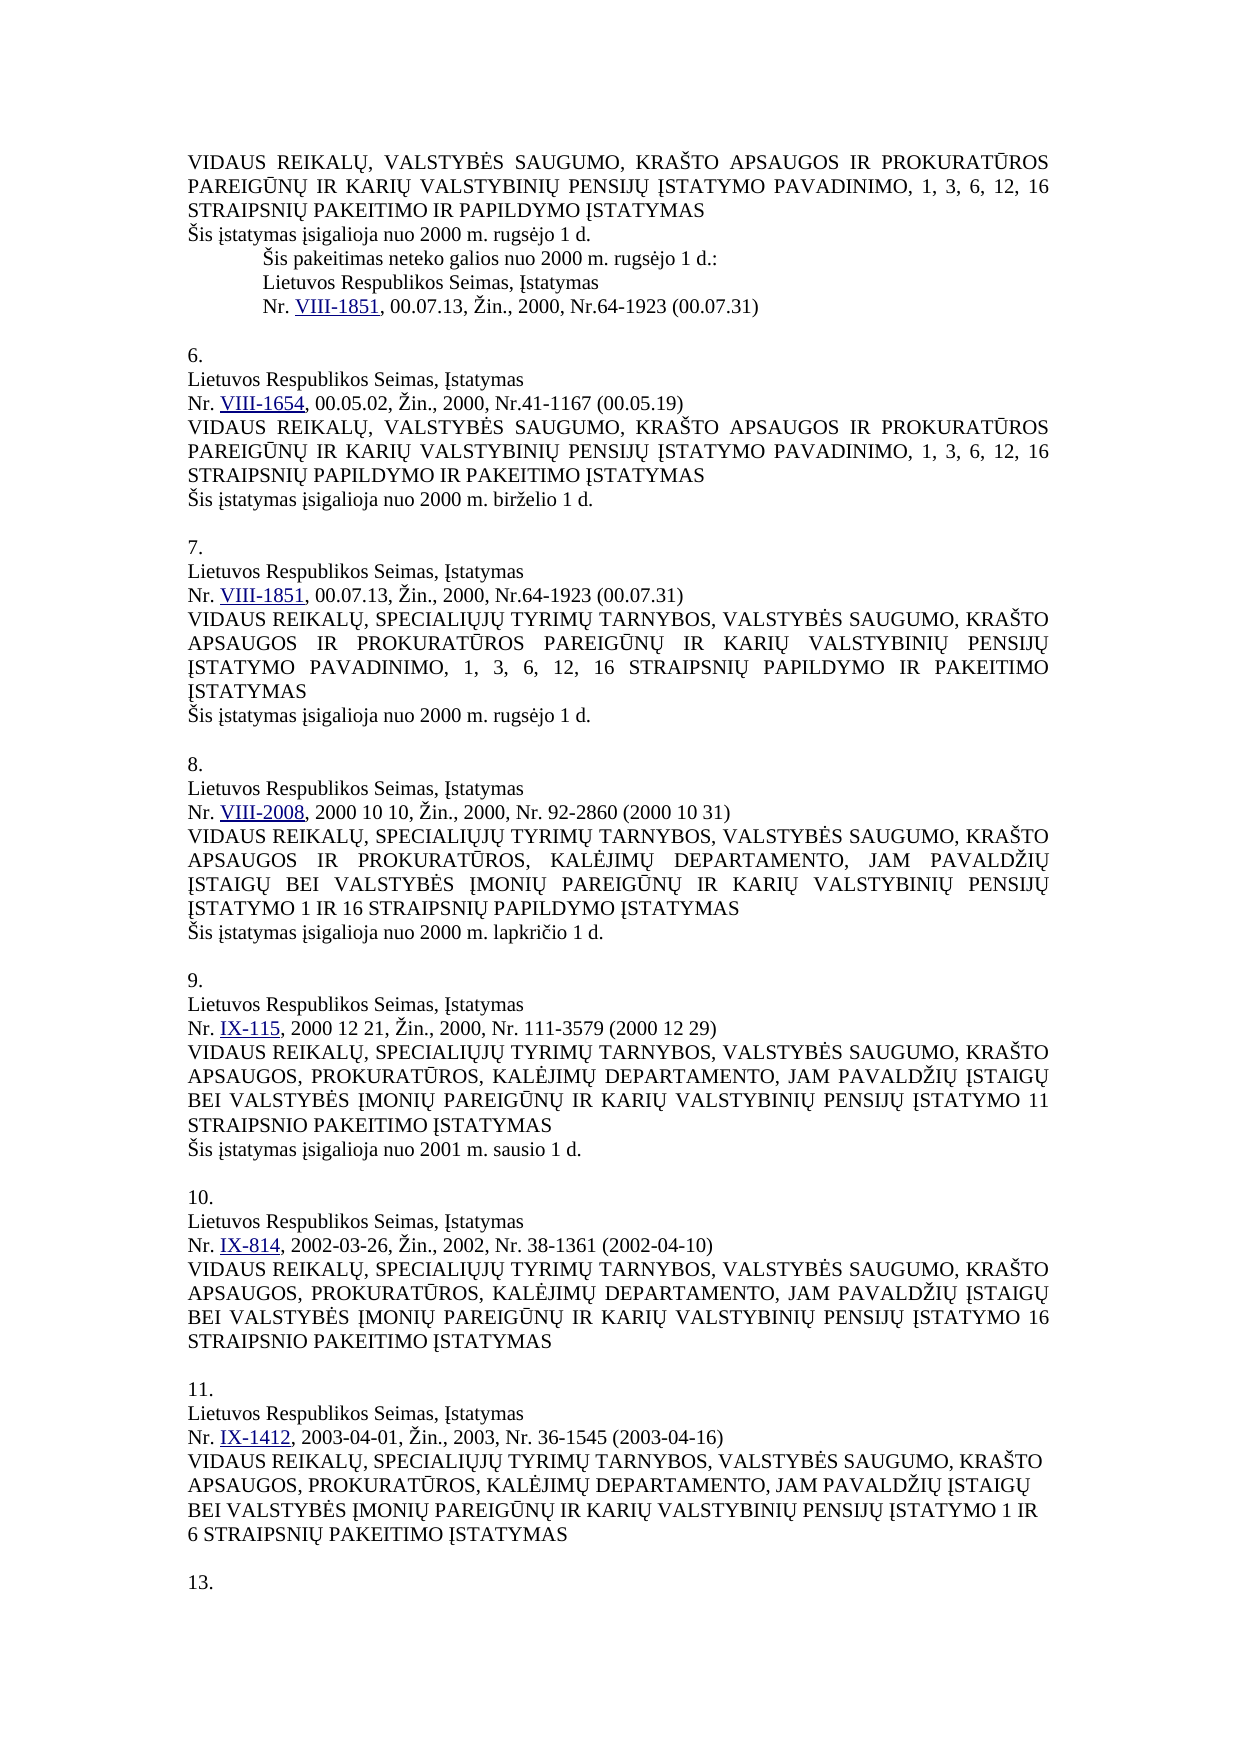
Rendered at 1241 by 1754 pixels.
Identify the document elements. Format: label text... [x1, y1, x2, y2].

text VIDAUS REIKALŲ, SPECIALIŲJŲ TYRIMŲ TARNYBOS, VALSTYBĖS SAUGUMO, KRAŠTO APSAUGOS IR PROKURATŪROS PAREIGŪNŲ IR KARIŲ VALSTYBINIŲ PENSIJŲ ĮSTATYMO PAVADINIMO, 1, 3, 6, 12, 16 STRAIPSNIŲ PAPILDYMO IR PAKEITIMO ĮSTATYMAS [187, 607, 1050, 703]
text Lietuvos Respublikos Seimas, Įstatymas [187, 992, 1050, 1016]
text Lietuvos Respublikos Seimas, Įstatymas [187, 270, 1050, 294]
text Šis įstatymas įsigalioja nuo 2000 m. rugsėjo 1 d. [187, 703, 1050, 727]
text 7. [187, 535, 1050, 559]
text Nr. IX-115, 2000 12 21, Žin., 2000, Nr. 111-3579 (2000 12 29) [187, 1016, 1050, 1040]
text VIDAUS REIKALŲ, VALSTYBĖS SAUGUMO, KRAŠTO APSAUGOS IR PROKURATŪROS PAREIGŪNŲ IR KARIŲ VALSTYBINIŲ PENSIJŲ ĮSTATYMO PAVADINIMO, 1, 3, 6, 12, 16 STRAIPSNIŲ PAKEITIMO IR PAPILDYMO ĮSTATYMAS [187, 150, 1050, 222]
text Šis įstatymas įsigalioja nuo 2001 m. sausio 1 d. [187, 1137, 1050, 1161]
text Lietuvos Respublikos Seimas, Įstatymas [187, 367, 1050, 391]
text Nr. VIII-1654, 00.05.02, Žin., 2000, Nr.41-1167 (00.05.19) [187, 391, 1050, 415]
text 10. [187, 1185, 1050, 1209]
text Nr. IX-1412, 2003-04-01, Žin., 2003, Nr. 36-1545 (2003-04-16) [187, 1425, 1050, 1449]
text Lietuvos Respublikos Seimas, Įstatymas [187, 1401, 1050, 1425]
text 6. [187, 342, 1050, 367]
text VIDAUS REIKALŲ, SPECIALIŲJŲ TYRIMŲ TARNYBOS, VALSTYBĖS SAUGUMO, KRAŠTO APSAUGOS IR PROKURATŪROS, KALĖJIMŲ DEPARTAMENTO, JAM PAVALDŽIŲ ĮSTAIGŲ BEI VALSTYBĖS ĮMONIŲ PAREIGŪNŲ IR KARIŲ VALSTYBINIŲ PENSIJŲ ĮSTATYMO 1 IR 16 STRAIPSNIŲ PAPILDYMO ĮSTATYMAS [187, 824, 1050, 920]
text Lietuvos Respublikos Seimas, Įstatymas [187, 776, 1050, 800]
text Šis įstatymas įsigalioja nuo 2000 m. lapkričio 1 d. [187, 920, 1050, 944]
text Nr. VIII-2008, 2000 10 10, Žin., 2000, Nr. 92-2860 (2000 10 31) [187, 800, 1050, 824]
text Šis įstatymas įsigalioja nuo 2000 m. birželio 1 d. [187, 487, 1050, 511]
text Nr. VIII-1851, 00.07.13, Žin., 2000, Nr.64-1923 (00.07.31) [187, 583, 1050, 607]
text Šis pakeitimas neteko galios nuo 2000 m. rugsėjo 1 d.: [187, 246, 1050, 270]
text 13. [187, 1570, 1053, 1594]
text Nr. IX-814, 2002-03-26, Žin., 2002, Nr. 38-1361 (2002-04-10) [187, 1233, 1050, 1257]
text 9. [187, 968, 1050, 992]
text Lietuvos Respublikos Seimas, Įstatymas [187, 1209, 1050, 1233]
text 11. [187, 1377, 1050, 1401]
text Lietuvos Respublikos Seimas, Įstatymas [187, 559, 1050, 583]
text VIDAUS REIKALŲ, SPECIALIŲJŲ TYRIMŲ TARNYBOS, VALSTYBĖS SAUGUMO, KRAŠTO APSAUGOS, PROKURATŪROS, KALĖJIMŲ DEPARTAMENTO, JAM PAVALDŽIŲ ĮSTAIGŲ BEI VALSTYBĖS ĮMONIŲ PAREIGŪNŲ IR KARIŲ VALSTYBINIŲ PENSIJŲ ĮSTATYMO 1 IR 6 STRAIPSNIŲ PAKEITIMO ĮSTATYMAS [187, 1449, 1050, 1546]
text VIDAUS REIKALŲ, VALSTYBĖS SAUGUMO, KRAŠTO APSAUGOS IR PROKURATŪROS PAREIGŪNŲ IR KARIŲ VALSTYBINIŲ PENSIJŲ ĮSTATYMO PAVADINIMO, 1, 3, 6, 12, 16 STRAIPSNIŲ PAPILDYMO IR PAKEITIMO ĮSTATYMAS [187, 415, 1050, 487]
text VIDAUS REIKALŲ, SPECIALIŲJŲ TYRIMŲ TARNYBOS, VALSTYBĖS SAUGUMO, KRAŠTO APSAUGOS, PROKURATŪROS, KALĖJIMŲ DEPARTAMENTO, JAM PAVALDŽIŲ ĮSTAIGŲ BEI VALSTYBĖS ĮMONIŲ PAREIGŪNŲ IR KARIŲ VALSTYBINIŲ PENSIJŲ ĮSTATYMO 16 STRAIPSNIO PAKEITIMO ĮSTATYMAS [187, 1257, 1050, 1353]
text Šis įstatymas įsigalioja nuo 2000 m. rugsėjo 1 d. [187, 222, 1050, 246]
text 8. [187, 752, 1050, 776]
text Nr. VIII-1851, 00.07.13, Žin., 2000, Nr.64-1923 (00.07.31) [187, 294, 1050, 318]
text VIDAUS REIKALŲ, SPECIALIŲJŲ TYRIMŲ TARNYBOS, VALSTYBĖS SAUGUMO, KRAŠTO APSAUGOS, PROKURATŪROS, KALĖJIMŲ DEPARTAMENTO, JAM PAVALDŽIŲ ĮSTAIGŲ BEI VALSTYBĖS ĮMONIŲ PAREIGŪNŲ IR KARIŲ VALSTYBINIŲ PENSIJŲ ĮSTATYMO 11 STRAIPSNIO PAKEITIMO ĮSTATYMAS [187, 1040, 1050, 1137]
